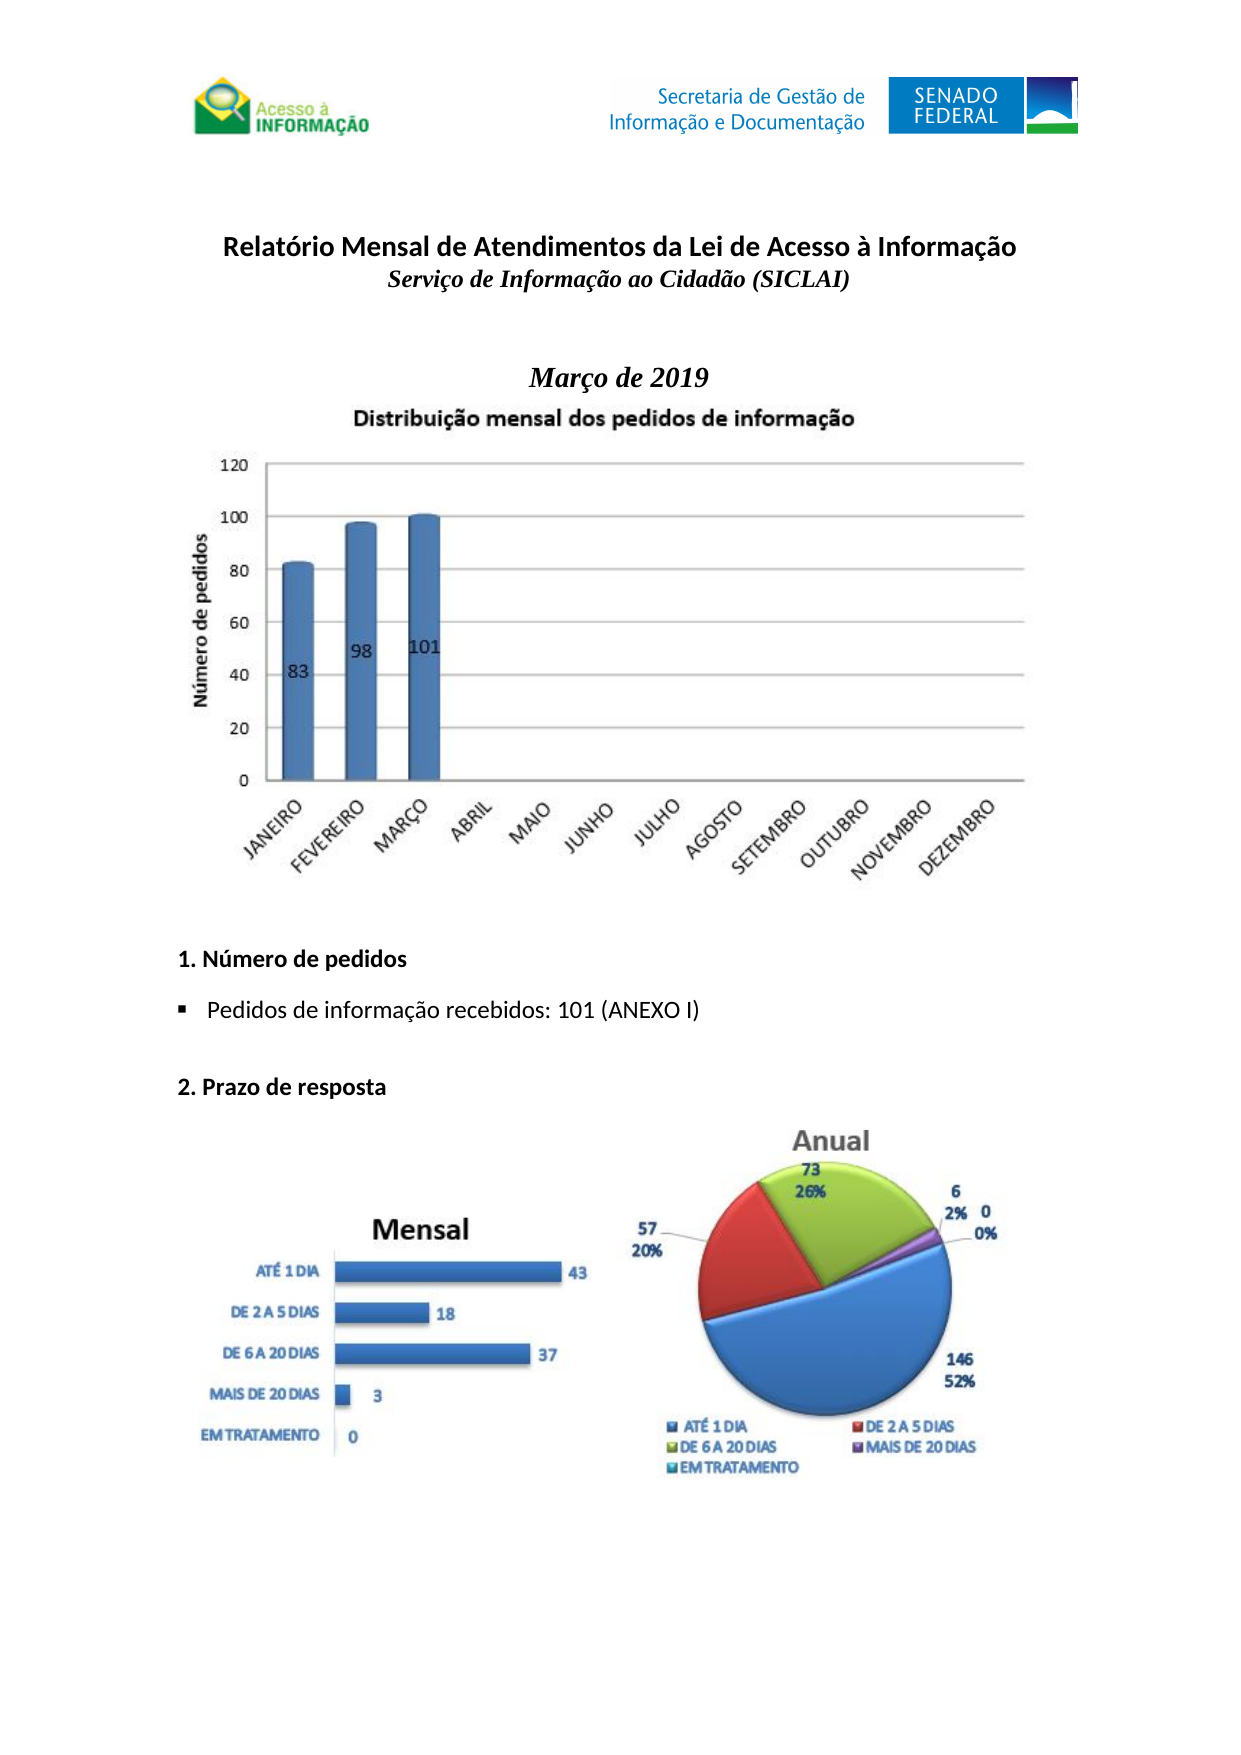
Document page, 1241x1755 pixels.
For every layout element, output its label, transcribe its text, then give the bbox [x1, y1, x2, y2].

text 1. Número de pedidos [177, 944, 1063, 974]
list Pedidos de informação recebidos: 101 (ANEXO I) [176, 994, 1063, 1025]
text Março de 2019 [177, 360, 1063, 393]
text Relatório Mensal de Atendimentos da Lei de Acesso à Informação Serviço de Informação ao Cidadão (SICLAI) [177, 228, 1063, 293]
text 2. Prazo de resposta [177, 1071, 1063, 1101]
